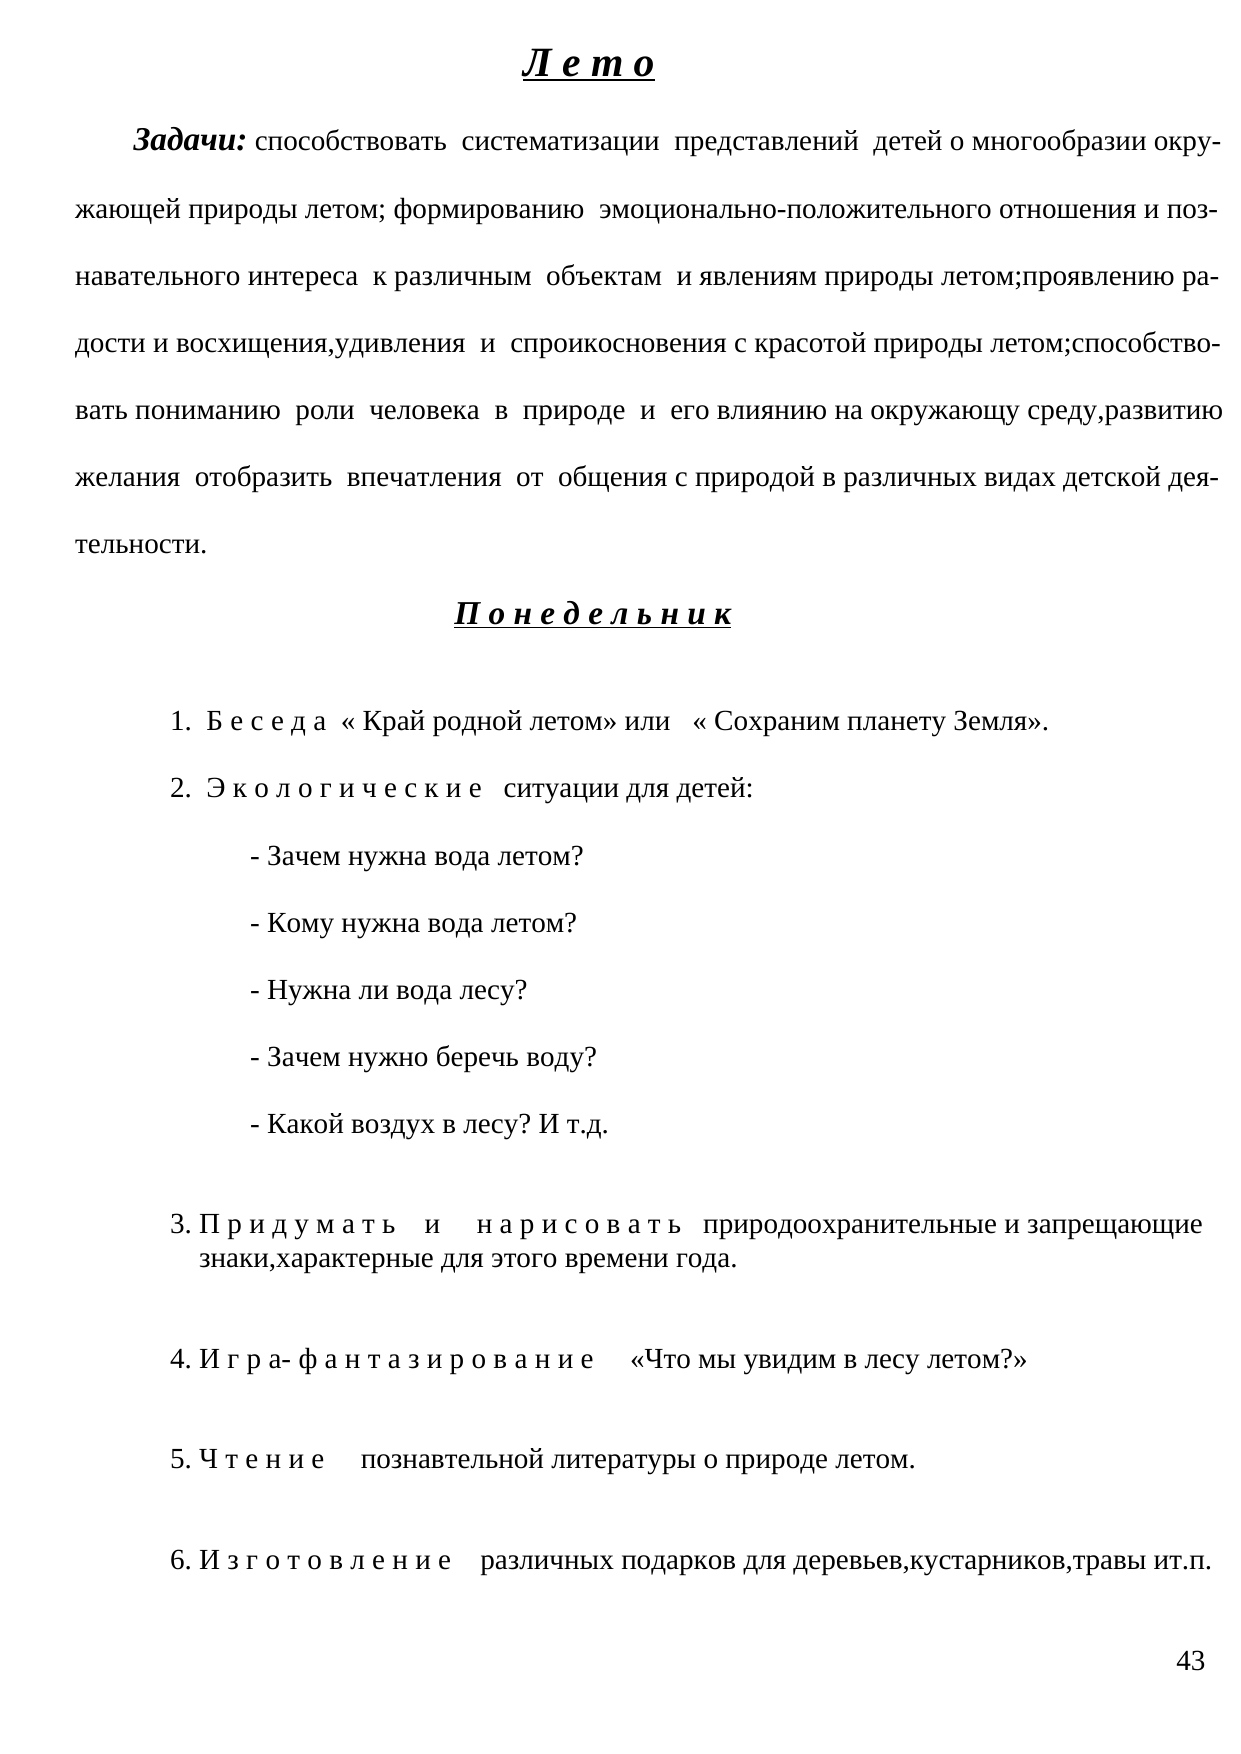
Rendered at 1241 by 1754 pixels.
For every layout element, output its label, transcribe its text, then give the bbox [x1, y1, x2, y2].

text знаки,характерные для этого времени года. [75, 1240, 1225, 1274]
text 5. Ч т е н и е познавтельной литературы о природе летом. [75, 1441, 1225, 1475]
text 6. И з г о т о в л е н и е различных подарков для деревьев,кустарников,травы ит.п. [75, 1542, 1225, 1576]
text вать пониманию роли человека в природе и его влиянию на окружающу среду,развитию [75, 392, 1225, 426]
text П о н е д е л ь н и к [75, 593, 1225, 632]
text - Кому нужна вода летом? [75, 905, 1225, 938]
text 43 [75, 1643, 1225, 1676]
text Задачи: способствовать систематизации представлений детей о многообразии окру- [75, 119, 1225, 157]
text - Зачем нужна вода летом? [75, 838, 1225, 871]
text 3. П р и д у м а т ь и н а р и с о в а т ь природоохранительные и запрещающие [75, 1207, 1225, 1240]
text 2. Э к о л о г и ч е с к и е ситуации для детей: [75, 771, 1225, 804]
text - Нужна ли вода лесу? [75, 972, 1225, 1005]
text 4. И г р а- ф а н т а з и р о в а н и е «Что мы увидим в лесу летом?» [75, 1341, 1225, 1374]
text жающей природы летом; формированию эмоционально-положительного отношения и поз- [75, 191, 1225, 224]
text навательного интереса к различным объектам и явлениям природы летом;проявлению ра- [75, 258, 1225, 291]
text желания отобразить впечатления от общения с природой в различных видах детской дея- [75, 459, 1225, 493]
text - Зачем нужно беречь воду? [75, 1039, 1225, 1072]
text 1. Б е с е д а « Край родной летом» или « Сохраним планету Земля». [75, 703, 1225, 737]
text Л е т о [75, 37, 1225, 85]
text тельности. [75, 526, 1225, 560]
text дости и восхищения,удивления и спроикосновения с красотой природы летом;способство- [75, 325, 1225, 358]
text - Какой воздух в лесу? И т.д. [75, 1106, 1225, 1139]
